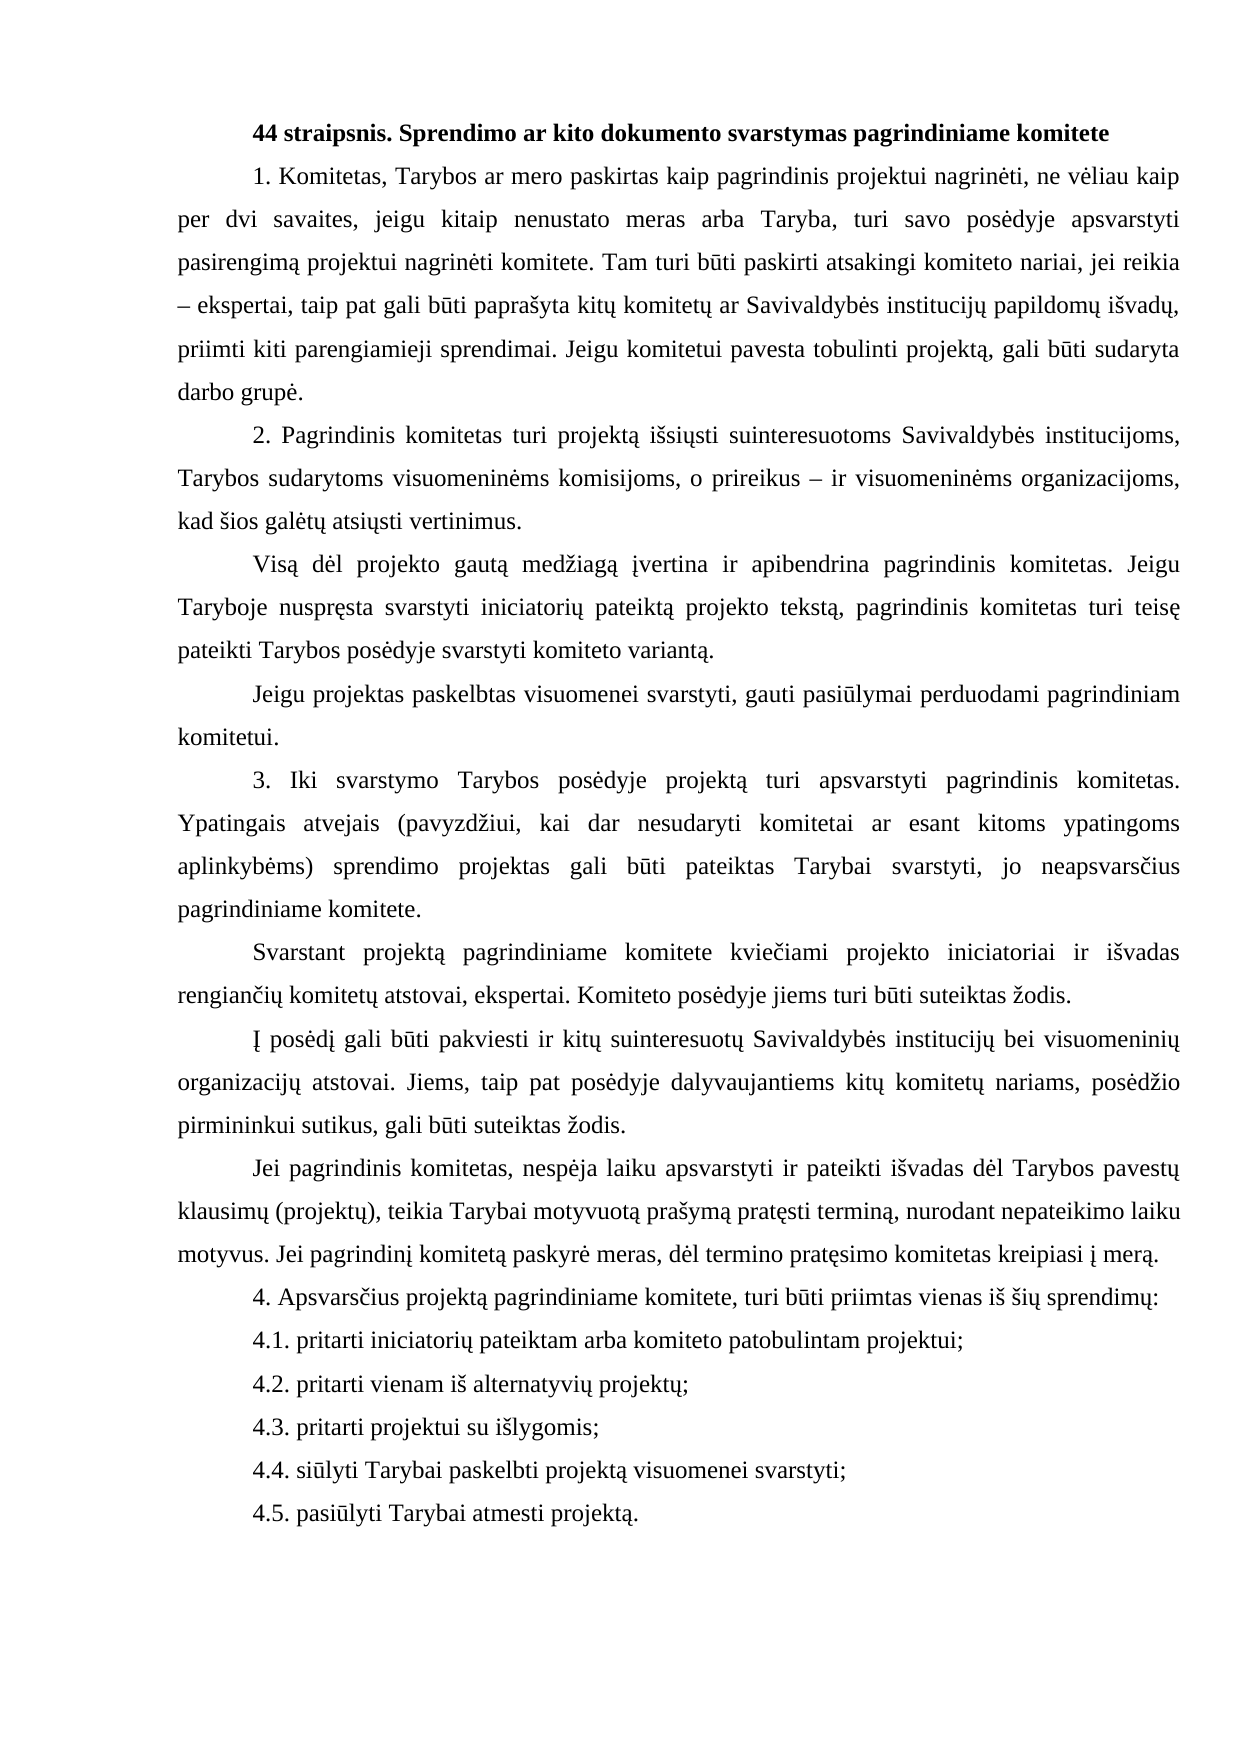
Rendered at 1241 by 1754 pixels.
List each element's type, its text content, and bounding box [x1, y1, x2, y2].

text 4. Apsvarsčius projektą pagrindiniame komitete, turi būti priimtas vienas iš šių sprendimų: [177, 1282, 1181, 1311]
text 4.2. pritarti vienam iš alternatyvių projektų; [177, 1369, 1181, 1397]
text 1. Komitetas, Tarybos ar mero paskirtas kaip pagrindinis projektui nagrinėti, ne vėliau kaip per dvi savaites, jeigu kitaip nenustato meras arba Taryba, turi savo posėdyje apsvarstyti pasirengimą projektui nagrinėti komitete. Tam turi būti paskirti atsakingi komiteto nariai, jei reikia – ekspertai, taip pat gali būti paprašyta kitų komitetų ar Savivaldybės institucijų papildomų išvadų, priimti kiti parengiamieji sprendimai. Jeigu komitetui pavesta tobulinti projektą, gali būti sudaryta darbo grupė. [177, 161, 1181, 406]
text Visą dėl projekto gautą medžiagą įvertina ir apibendrina pagrindinis komitetas. Jeigu Taryboje nuspręsta svarstyti iniciatorių pateiktą projekto tekstą, pagrindinis komitetas turi teisę pateikti Tarybos posėdyje svarstyti komiteto variantą. [177, 549, 1181, 664]
text 2. Pagrindinis komitetas turi projektą išsiųsti suinteresuotoms Savivaldybės institucijoms, Tarybos sudarytoms visuomeninėms komisijoms, o prireikus – ir visuomeninėms organizacijoms, kad šios galėtų atsiųsti vertinimus. [177, 420, 1181, 535]
text 3. Iki svarstymo Tarybos posėdyje projektą turi apsvarstyti pagrindinis komitetas. Ypatingais atvejais (pavyzdžiui, kai dar nesudaryti komitetai ar esant kitoms ypatingoms aplinkybėms) sprendimo projektas gali būti pateiktas Tarybai svarstyti, jo neapsvarsčius pagrindiniame komitete. [177, 765, 1181, 923]
text Jei pagrindinis komitetas, nespėja laiku apsvarstyti ir pateikti išvadas dėl Tarybos pavestų klausimų (projektų), teikia Tarybai motyvuotą prašymą pratęsti terminą, nurodant nepateikimo laiku motyvus. Jei pagrindinį komitetą paskyrė meras, dėl termino pratęsimo komitetas kreipiasi į merą. [177, 1153, 1181, 1268]
text 44 straipsnis. Sprendimo ar kito dokumento svarstymas pagrindiniame komitete [177, 118, 1181, 147]
text 4.5. pasiūlyti Tarybai atmesti projektą. [177, 1498, 1181, 1527]
text 4.1. pritarti iniciatorių pateiktam arba komiteto patobulintam projektui; [177, 1326, 1181, 1354]
text Į posėdį gali būti pakviesti ir kitų suinteresuotų Savivaldybės institucijų bei visuomeninių organizacijų atstovai. Jiems, taip pat posėdyje dalyvaujantiems kitų komitetų nariams, posėdžio pirmininkui sutikus, gali būti suteiktas žodis. [177, 1024, 1181, 1139]
text Svarstant projektą pagrindiniame komitete kviečiami projekto iniciatoriai ir išvadas rengiančių komitetų atstovai, ekspertai. Komiteto posėdyje jiems turi būti suteiktas žodis. [177, 937, 1181, 1009]
text 4.4. siūlyti Tarybai paskelbti projektą visuomenei svarstyti; [177, 1455, 1181, 1484]
text 4.3. pritarti projektui su išlygomis; [177, 1412, 1181, 1441]
text Jeigu projektas paskelbtas visuomenei svarstyti, gauti pasiūlymai perduodami pagrindiniam komitetui. [177, 679, 1181, 751]
